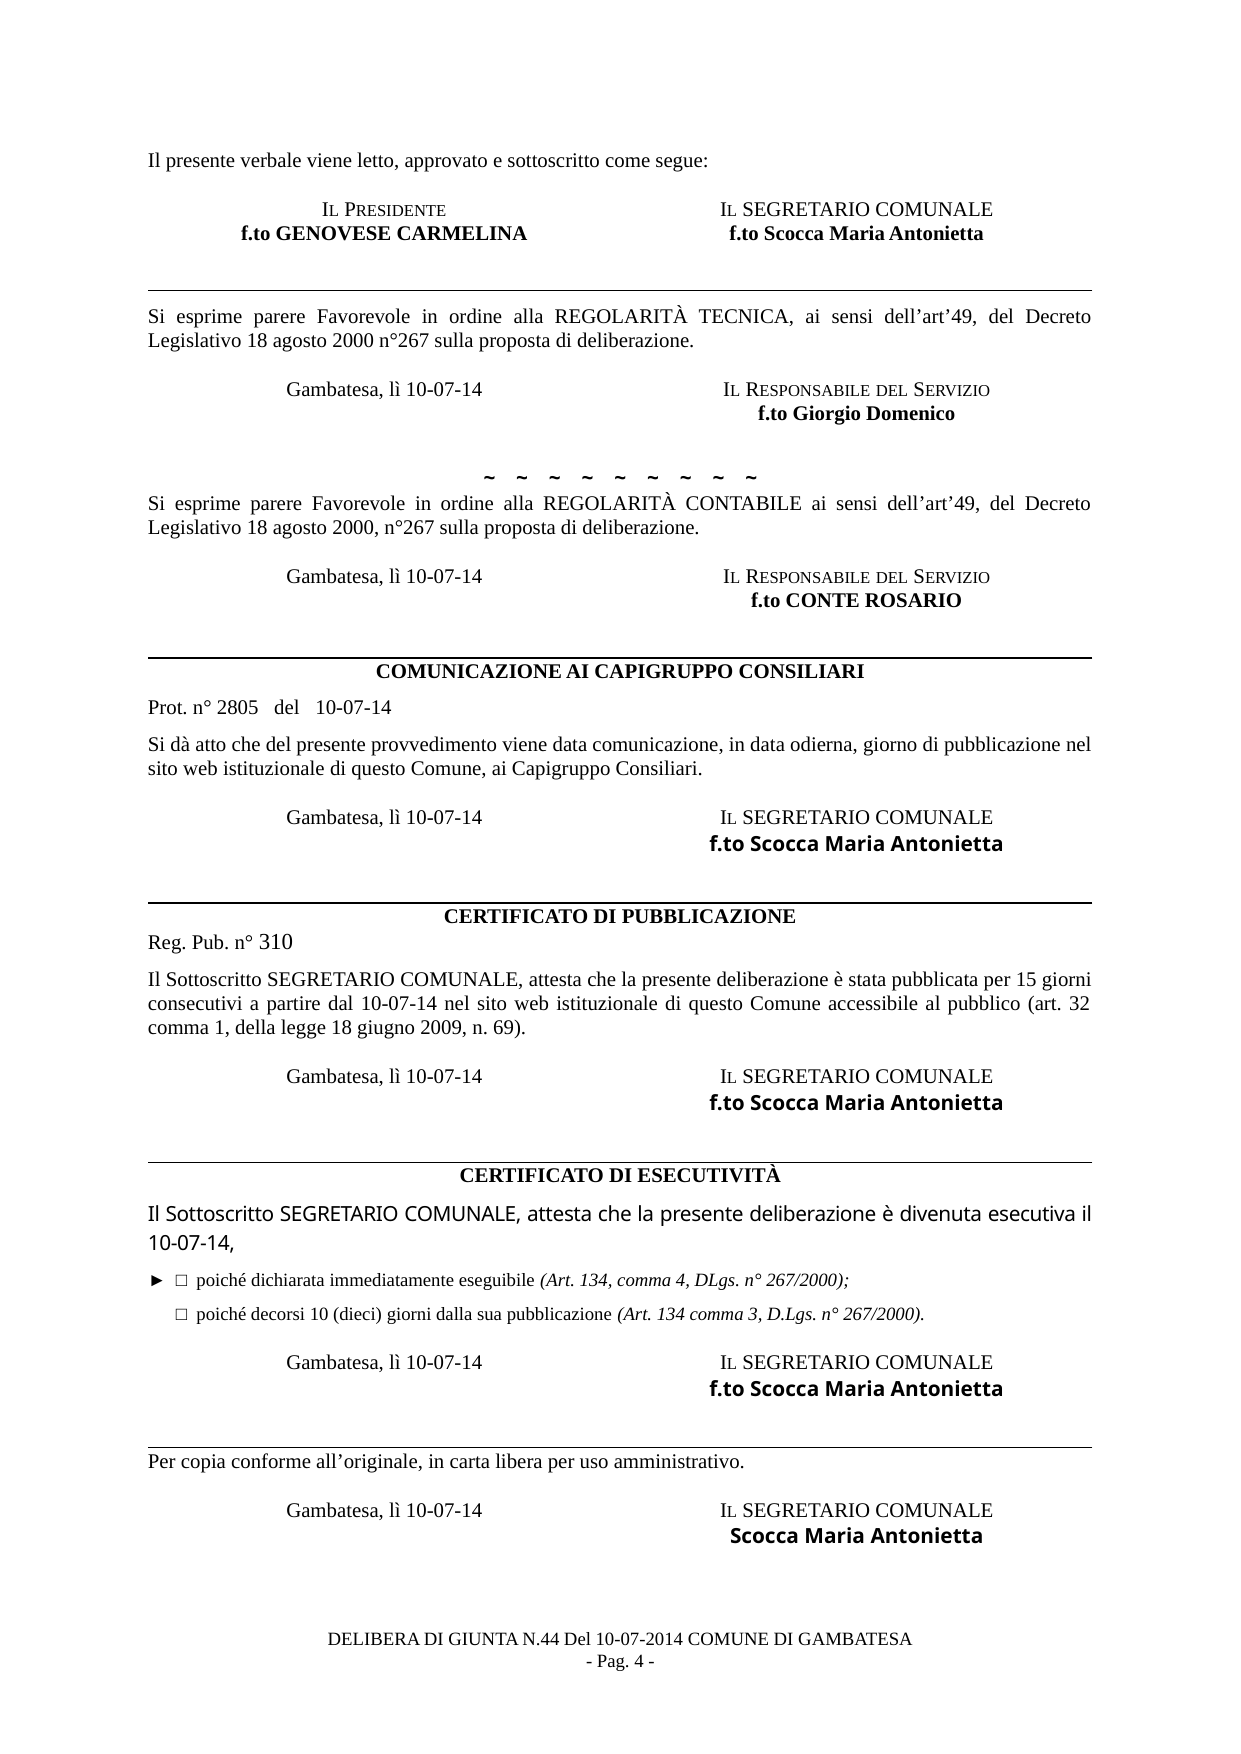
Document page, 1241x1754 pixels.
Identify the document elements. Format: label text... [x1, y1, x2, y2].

text Si esprime parere Favorevole in ordine alla REGOLARITÀ TECNICA, ai sensi dell’art’49, del Decreto Legislativo 18 agosto 2000 n°267 sulla proposta di deliberazione. [148, 304, 1092, 352]
text ~~~~~~~~~ [148, 463, 1092, 491]
text Gambatesa, lì 10-07-14 Il Responsabile del Servizio [148, 564, 1092, 588]
text CERTIFICATO DI PUBBLICAZIONE [148, 904, 1092, 928]
text Si esprime parere Favorevole in ordine alla REGOLARITÀ CONTABILE ai sensi dell’art’49, del Decreto Legislativo 18 agosto 2000, n°267 sulla proposta di deliberazione. [148, 491, 1092, 539]
text Gambatesa, lì 10-07-14 Il Responsabile del Servizio [148, 377, 1092, 401]
text Il Presidente Il SEGRETARIO COMUNALE [148, 197, 1092, 221]
text Il Sottoscritto SEGRETARIO COMUNALE, attesta che la presente deliberazione è divenuta esecutiva il 10-07-14, [148, 1199, 1092, 1256]
text Gambatesa, lì 10-07-14 Il SEGRETARIO COMUNALE [148, 805, 1092, 829]
text Il presente verbale viene letto, approvato e sottoscritto come segue: [148, 148, 1092, 172]
text f.to GENOVESE CARMELINA f.to Scocca Maria Antonietta [148, 221, 1092, 245]
text CERTIFICATO DI ESECUTIVITÀ [148, 1163, 1092, 1187]
text Per copia conforme all’originale, in carta libera per uso amministrativo. [148, 1448, 1092, 1473]
text Gambatesa, lì 10-07-14 Il SEGRETARIO COMUNALE [148, 1349, 1092, 1374]
text f.to Scocca Maria Antonietta [148, 1374, 1092, 1402]
text ► □ poiché dichiarata immediatamente eseguibile (Art. 134, comma 4, DLgs. n° 267/2000); [148, 1269, 1092, 1291]
text ► □ poiché decorsi 10 (dieci) giorni dalla sua pubblicazione (Art. 134 comma 3, D.Lgs. n° 267/2000). [148, 1303, 1092, 1324]
text f.to Giorgio Domenico [148, 401, 1092, 425]
text COMUNICAZIONE AI CAPIGRUPPO CONSILIARI [148, 659, 1092, 683]
text Gambatesa, lì 10-07-14 Il SEGRETARIO COMUNALE [148, 1498, 1092, 1522]
text f.to CONTE ROSARIO [148, 588, 1092, 612]
text Reg. Pub. n° 310 [148, 928, 1092, 954]
text Scocca Maria Antonietta [148, 1522, 1092, 1550]
text f.to Scocca Maria Antonietta [148, 829, 1092, 857]
text f.to Scocca Maria Antonietta [148, 1088, 1092, 1117]
text Prot. n° 2805 del 10-07-14 [148, 695, 1092, 719]
text Si dà atto che del presente provvedimento viene data comunicazione, in data odierna, giorno di pubblicazione nel sito web istituzionale di questo Comune, ai Capigruppo Consiliari. [148, 732, 1092, 780]
text Il Sottoscritto SEGRETARIO COMUNALE, attesta che la presente deliberazione è stata pubblicata per 15 giorni consecutivi a partire dal 10-07-14 nel sito web istituzionale di questo Comune accessibile al pubblico (art. 32 comma 1, della legge 18 giugno 2009, n. 69). [148, 967, 1092, 1039]
text Gambatesa, lì 10-07-14 Il SEGRETARIO COMUNALE [148, 1064, 1092, 1088]
